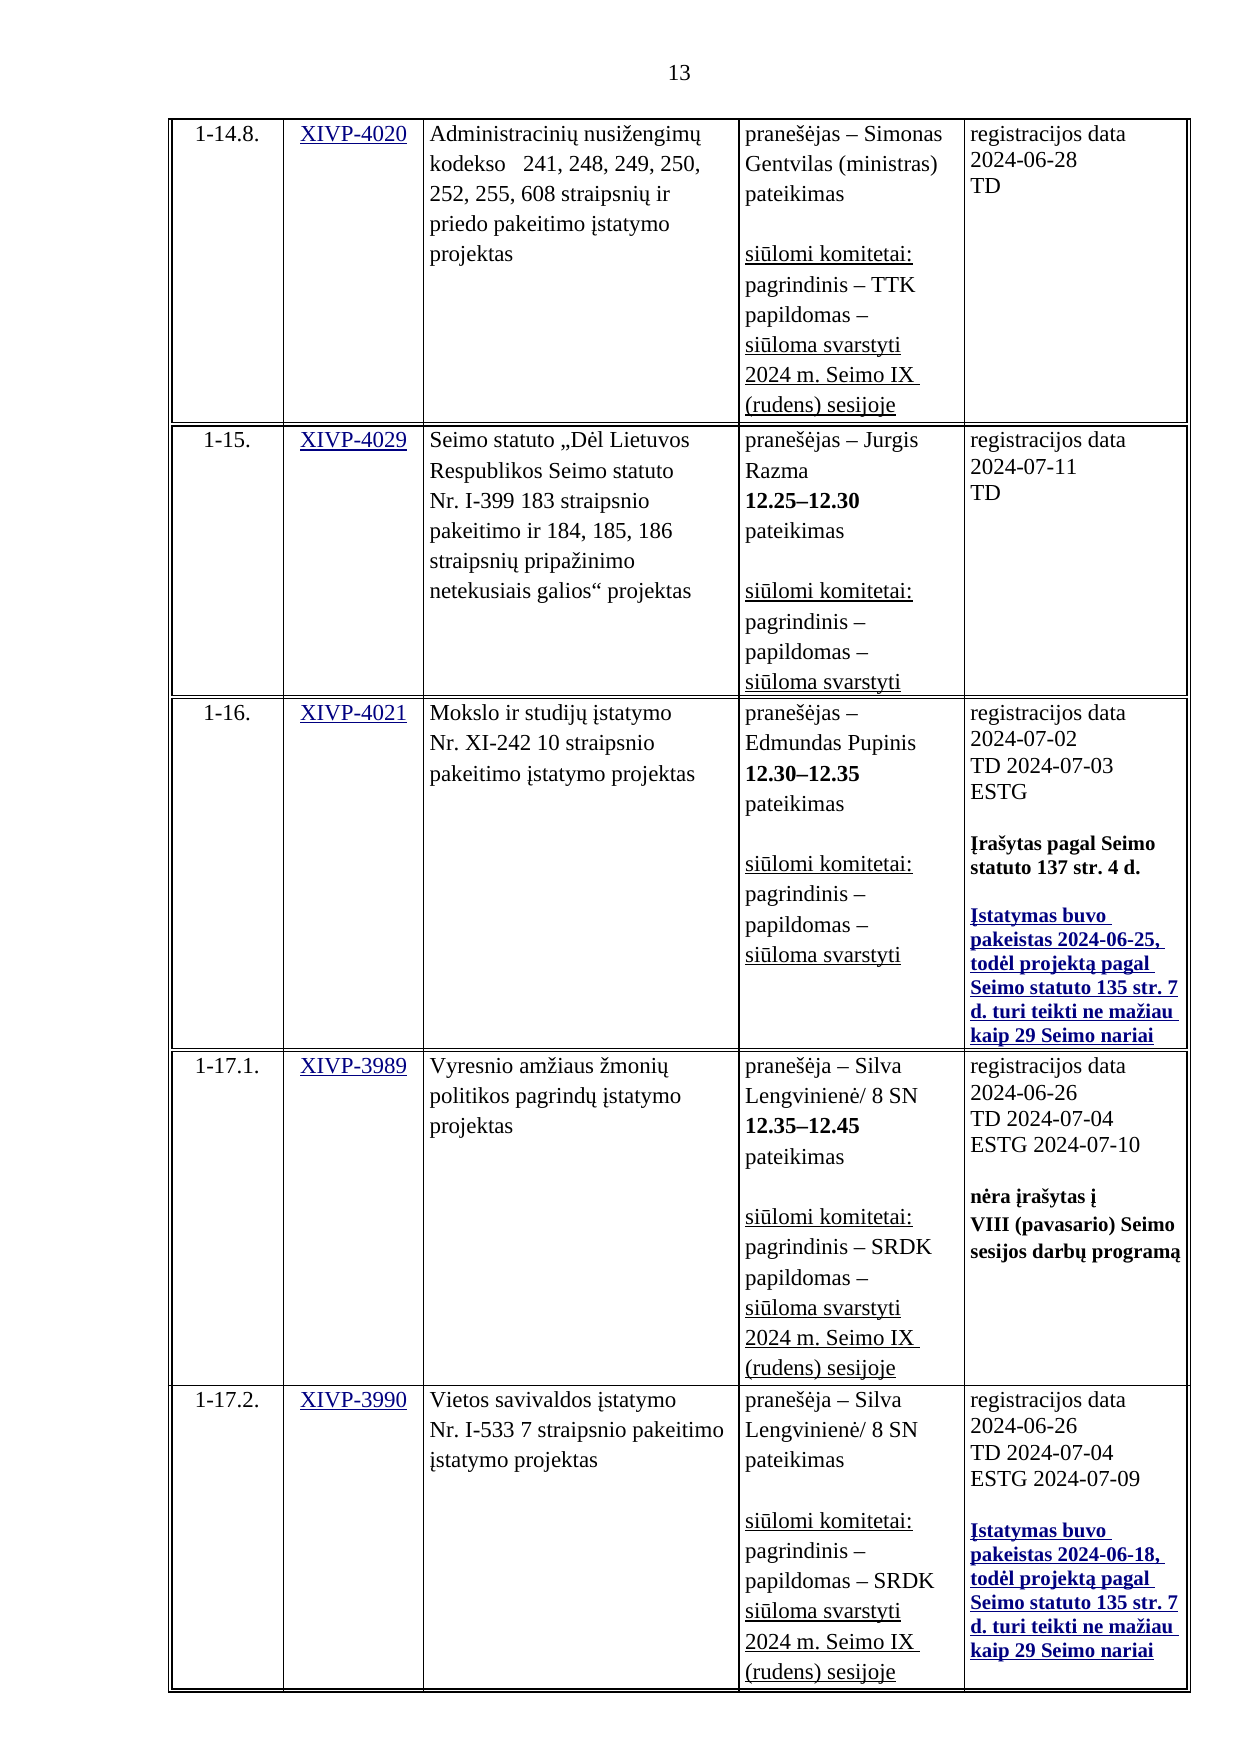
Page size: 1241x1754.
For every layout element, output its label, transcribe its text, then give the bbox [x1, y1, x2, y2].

table_cell [1191, 1385, 1240, 1688]
table_cell 1-15. [173, 427, 283, 694]
table_cell 1-17.2. [173, 1386, 283, 1688]
table_cell XIVP-4021 [284, 699, 423, 1047]
table_cell XIVP-3989 [284, 1052, 423, 1384]
table_cell Mokslo ir studijų įstatymo Nr. XI-242 10 straipsnio pakeitimo įstatymo projektas [424, 699, 738, 1047]
table_cell pranešėja – Silva Lengvinienė/ 8 SN pateikimas siūlomi komitetai: pagrindinis – papildomas – SRDK siūloma svarstyti 2024 m. Seimo IX (rudens) sesijoje [740, 1386, 964, 1688]
table_cell 1-16. [173, 699, 283, 1047]
table_cell [1191, 118, 1240, 422]
table_cell registracijos data 2024-07-11 TD [965, 427, 1186, 694]
table_cell registracijos data 2024-06-28 TD [965, 120, 1186, 422]
table_cell 1-17.1. [173, 1052, 283, 1384]
table_cell registracijos data 2024-06-26 TD 2024-07-04 ESTG 2024-07-10 nėra įrašytas į VIII (pavasario) Seimo sesijos darbų programą [965, 1052, 1186, 1384]
table_cell pranešėjas – Jurgis Razma 12.25–12.30 pateikimas siūlomi komitetai: pagrindinis – papildomas – siūloma svarstyti [740, 427, 964, 694]
table_cell [1191, 695, 1240, 1047]
table_cell XIVP-4020 [284, 120, 423, 422]
table_cell pranešėjas – Simonas Gentvilas (ministras) pateikimas siūlomi komitetai: pagrindinis – TTK papildomas – siūloma svarstyti 2024 m. Seimo IX (rudens) sesijoje [740, 120, 964, 422]
table_cell Administracinių nusižengimų kodekso 241, 248, 249, 250, 252, 255, 608 straipsnių ir priedo pakeitimo įstatymo projektas [424, 120, 738, 422]
table_cell pranešėja – Silva Lengvinienė/ 8 SN 12.35–12.45 pateikimas siūlomi komitetai: pagrindinis – SRDK papildomas – siūloma svarstyti 2024 m. Seimo IX (rudens) sesijoje [740, 1052, 964, 1384]
table_cell registracijos data 2024-07-02 TD 2024-07-03 ESTG Įrašytas pagal Seimo statuto 137 str. 4 d. Įstatymas buvo pakeistas 2024-06-25, todėl projektą pagal Seimo statuto 135 str. 7 d. turi teikti ne mažiau kaip 29 Seimo nariai [965, 699, 1186, 1047]
table_cell [1191, 422, 1240, 694]
table_cell Vietos savivaldos įstatymo Nr. I-533 7 straipsnio pakeitimo įstatymo projektas [424, 1386, 738, 1688]
table_cell pranešėjas – Edmundas Pupinis 12.30–12.35 pateikimas siūlomi komitetai: pagrindinis – papildomas – siūloma svarstyti [740, 699, 964, 1047]
table_cell XIVP-3990 [284, 1386, 423, 1688]
table_cell 1-14.8. [173, 120, 283, 422]
table_cell Seimo statuto „Dėl Lietuvos Respublikos Seimo statuto Nr. I-399 183 straipsnio pakeitimo ir 184, 185, 186 straipsnių pripažinimo netekusiais galios“ projektas [424, 427, 738, 694]
table_cell registracijos data 2024-06-26 TD 2024-07-04 ESTG 2024-07-09 Įstatymas buvo pakeistas 2024-06-18, todėl projektą pagal Seimo statuto 135 str. 7 d. turi teikti ne mažiau kaip 29 Seimo nariai [965, 1386, 1186, 1688]
table_cell Vyresnio amžiaus žmonių politikos pagrindų įstatymo projektas [424, 1052, 738, 1384]
table_cell XIVP-4029 [284, 427, 423, 694]
table_cell [1191, 1048, 1240, 1384]
